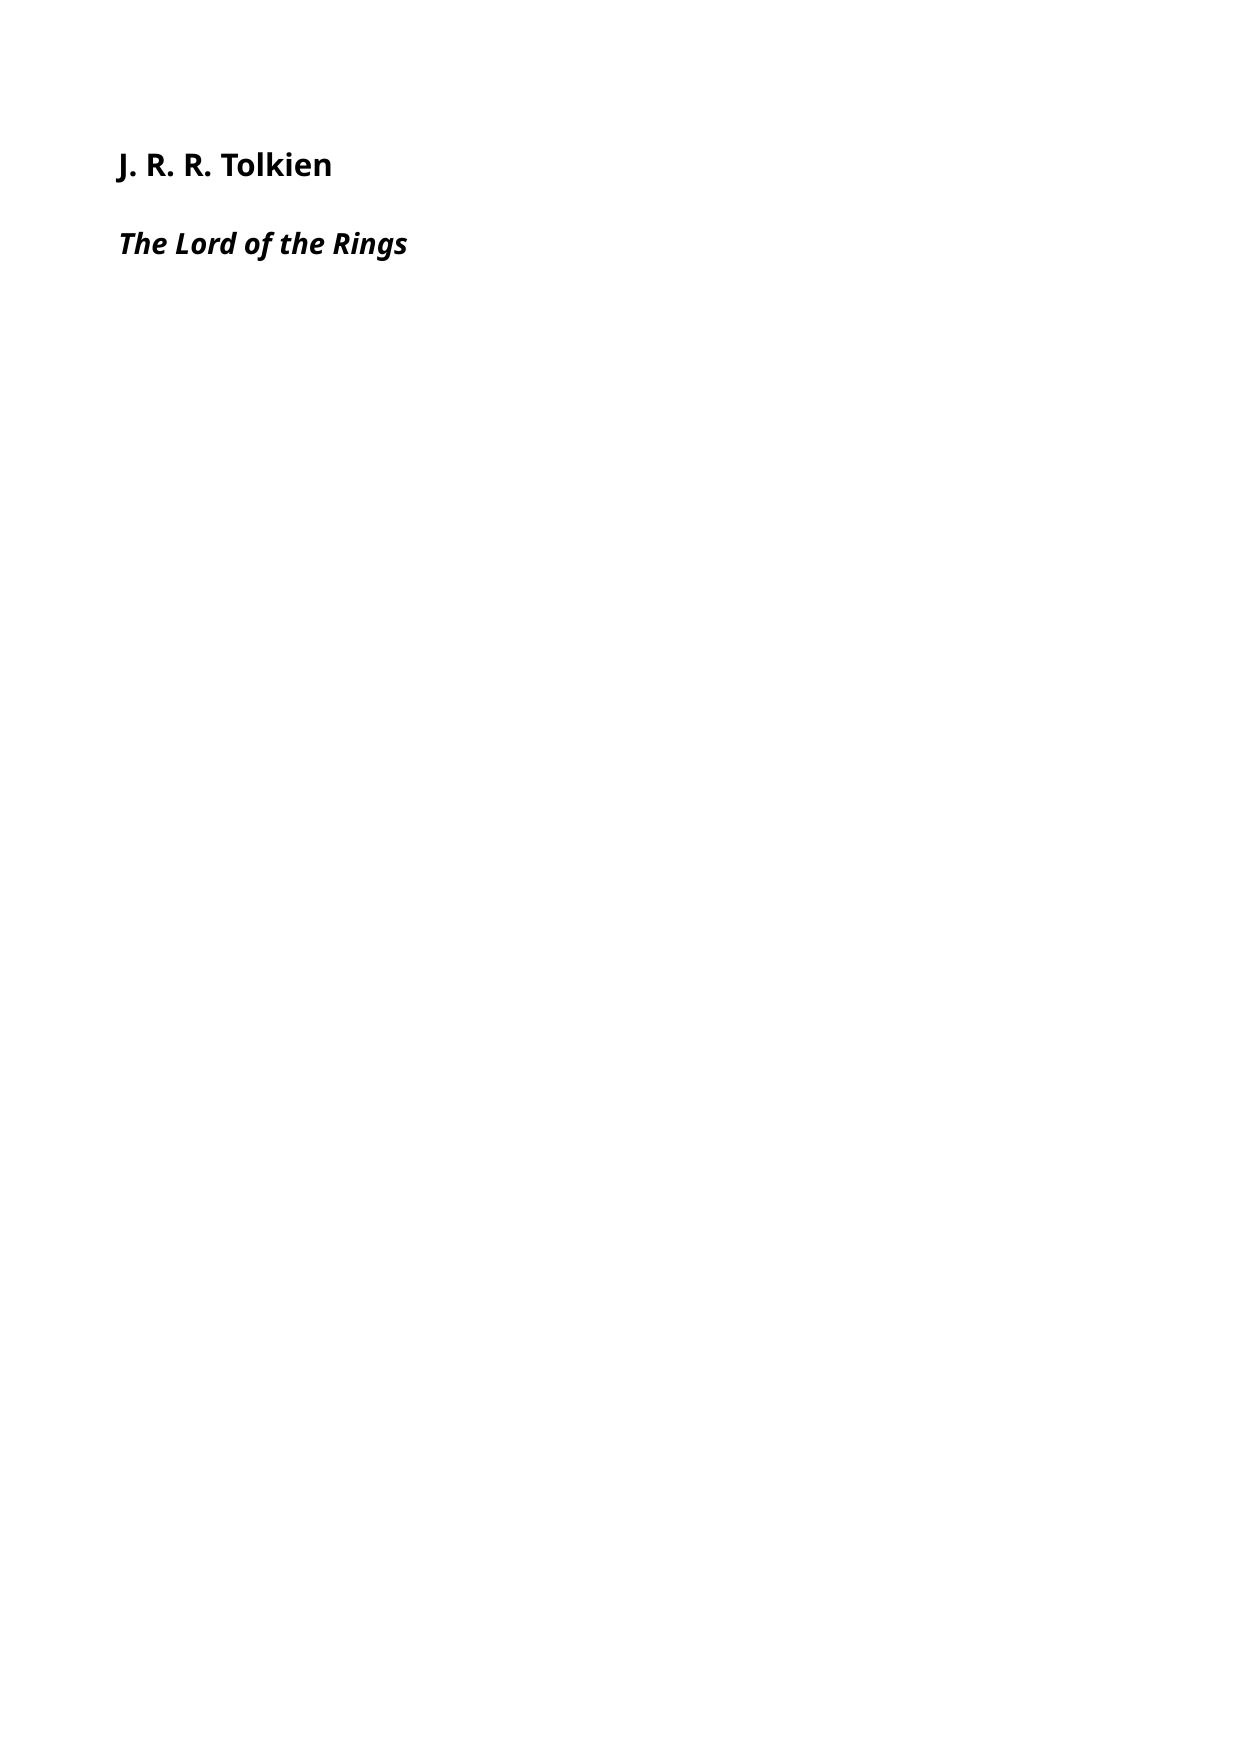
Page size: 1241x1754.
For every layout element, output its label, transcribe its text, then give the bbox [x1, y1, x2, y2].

subtitle J. R. R. Tolkien [118, 143, 1122, 186]
subtitle The Lord of the Rings [118, 223, 1122, 263]
